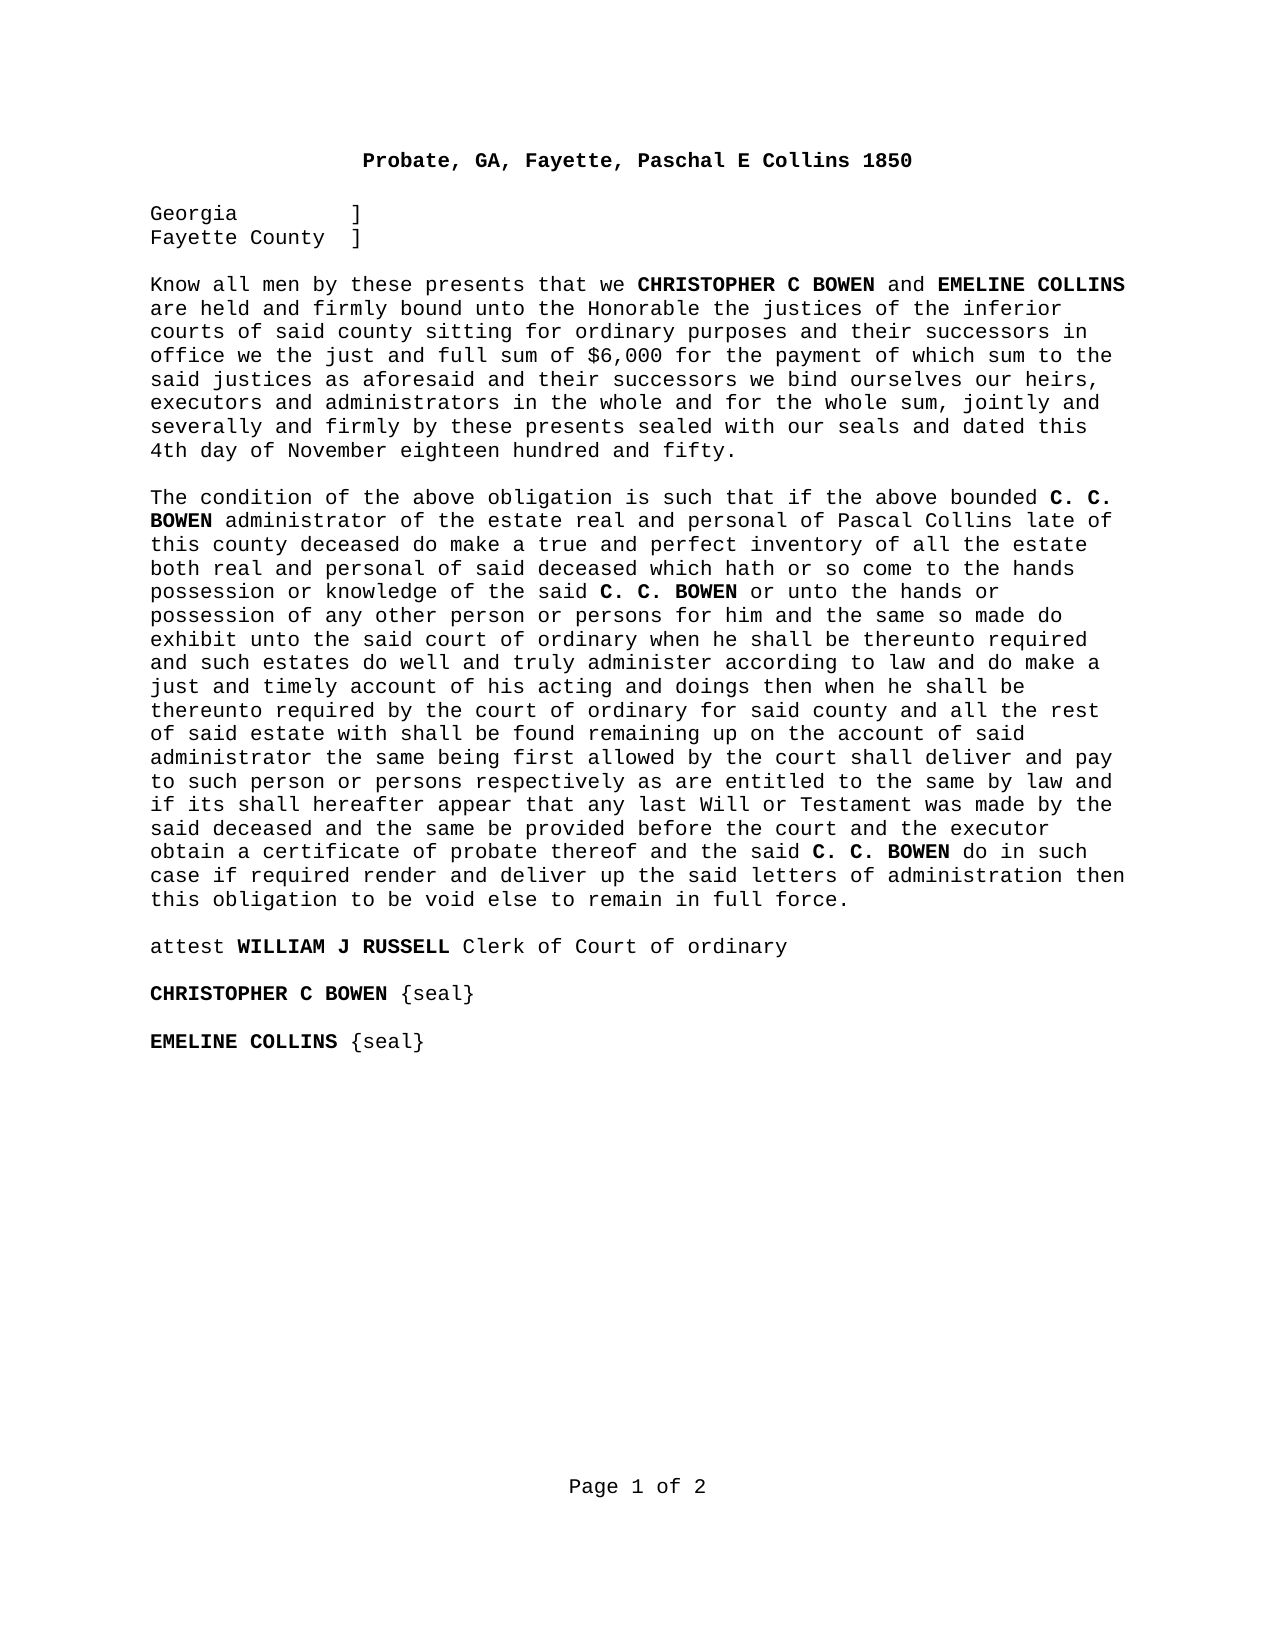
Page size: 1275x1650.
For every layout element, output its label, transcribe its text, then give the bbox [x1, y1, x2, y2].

text Christopher C Bowen {seal} [150, 983, 1125, 1007]
text The condition of the above obligation is such that if the above bounded C. C. Bowen administrator of the estate real and personal of Pascal Collins late of this county deceased do make a true and perfect inventory of all the estate both real and personal of said deceased which hath or so come to the hands possession or knowledge of the said C. C. Bowen or unto the hands or possession of any other person or persons for him and the same so made do exhibit unto the said court of ordinary when he shall be thereunto required and such estates do well and truly administer according to law and do make a just and timely account of his acting and doings then when he shall be thereunto required by the court of ordinary for said county and all the rest of said estate with shall be found remaining up on the account of said administrator the same being first allowed by the court shall deliver and pay to such person or persons respectively as are entitled to the same by law and if its shall hereafter appear that any last Will or Testament was made by the said deceased and the same be provided before the court and the executor obtain a certificate of probate thereof and the said C. C. Bowen do in such case if required render and deliver up the said letters of administration then this obligation to be void else to remain in full force. [150, 487, 1125, 912]
text Georgia ] [150, 203, 1125, 227]
text attest William J Russell Clerk of Court of ordinary [150, 936, 1125, 960]
text Fayette County ] [150, 227, 1125, 250]
text Know all men by these presents that we Christopher C Bowen and Emeline Collins are held and firmly bound unto the Honorable the justices of the inferior courts of said county sitting for ordinary purposes and their successors in office we the just and full sum of $6,000 for the payment of which sum to the said justices as aforesaid and their successors we bind ourselves our heirs, executors and administrators in the whole and for the whole sum, jointly and severally and firmly by these presents sealed with our seals and dated this 4th day of November eighteen hundred and fifty. [150, 274, 1125, 463]
text Emeline Collins {seal} [150, 1031, 1125, 1054]
